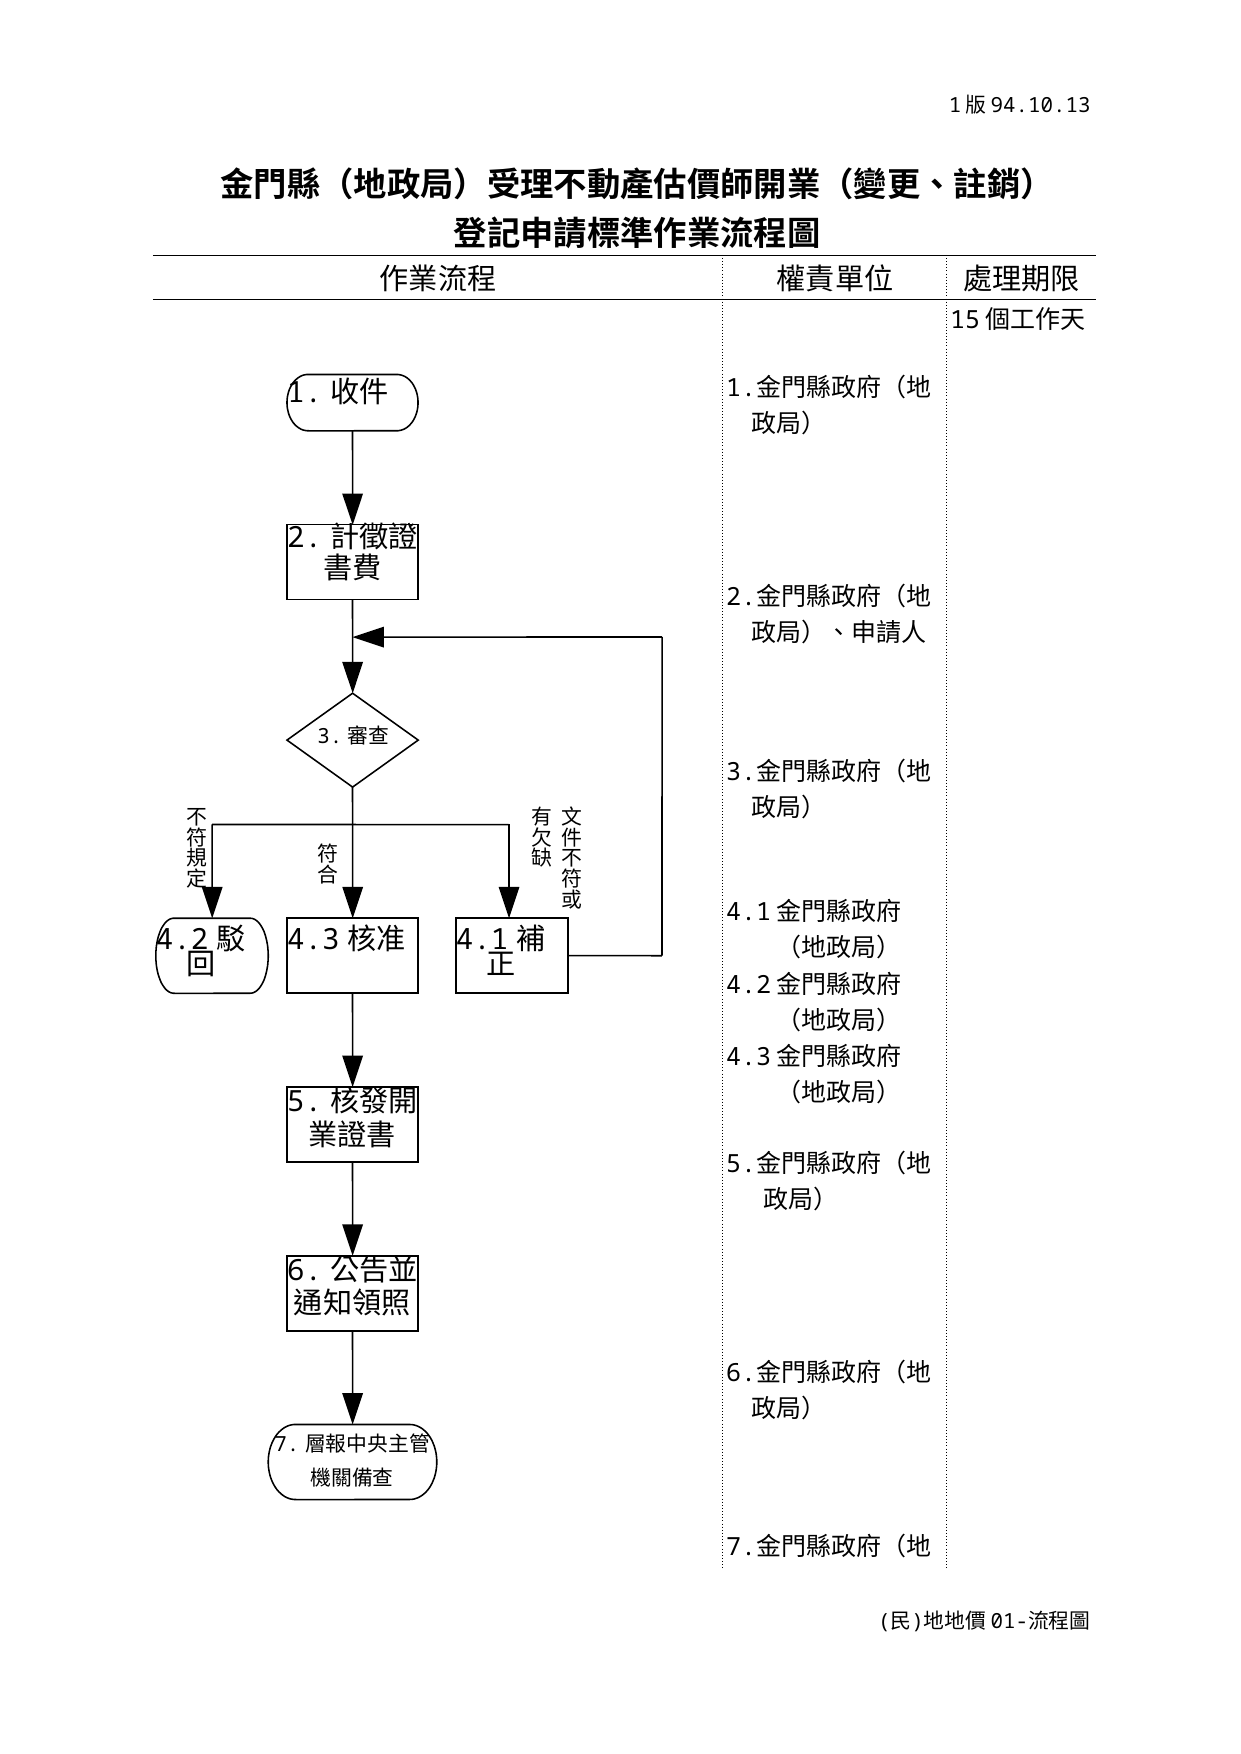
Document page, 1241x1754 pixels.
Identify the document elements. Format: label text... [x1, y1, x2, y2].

table_cell [153, 300, 723, 1570]
table_cell 15個工作天 [947, 300, 1096, 1570]
table_header 處理期限 [947, 256, 1096, 298]
table_header 作業流程 [153, 256, 723, 298]
text 金門縣（地政局）受理不動產估價師開業（變更、註銷） [150, 158, 1090, 206]
table_header 權責單位 [723, 256, 947, 298]
table_cell 1.金門縣政府（地政局） 2.金門縣政府（地政局）、申請人 3.金門縣政府（地政局） 4.1金門縣政府（地政局） 4.2金門縣政府（地政局） 4.3金門縣政府（地政局） 5.金門縣政府（地政局） 6.金門縣政府（地政局） 7.金門縣政府（地 [723, 300, 947, 1570]
text 登記申請標準作業流程圖 [150, 206, 1090, 255]
